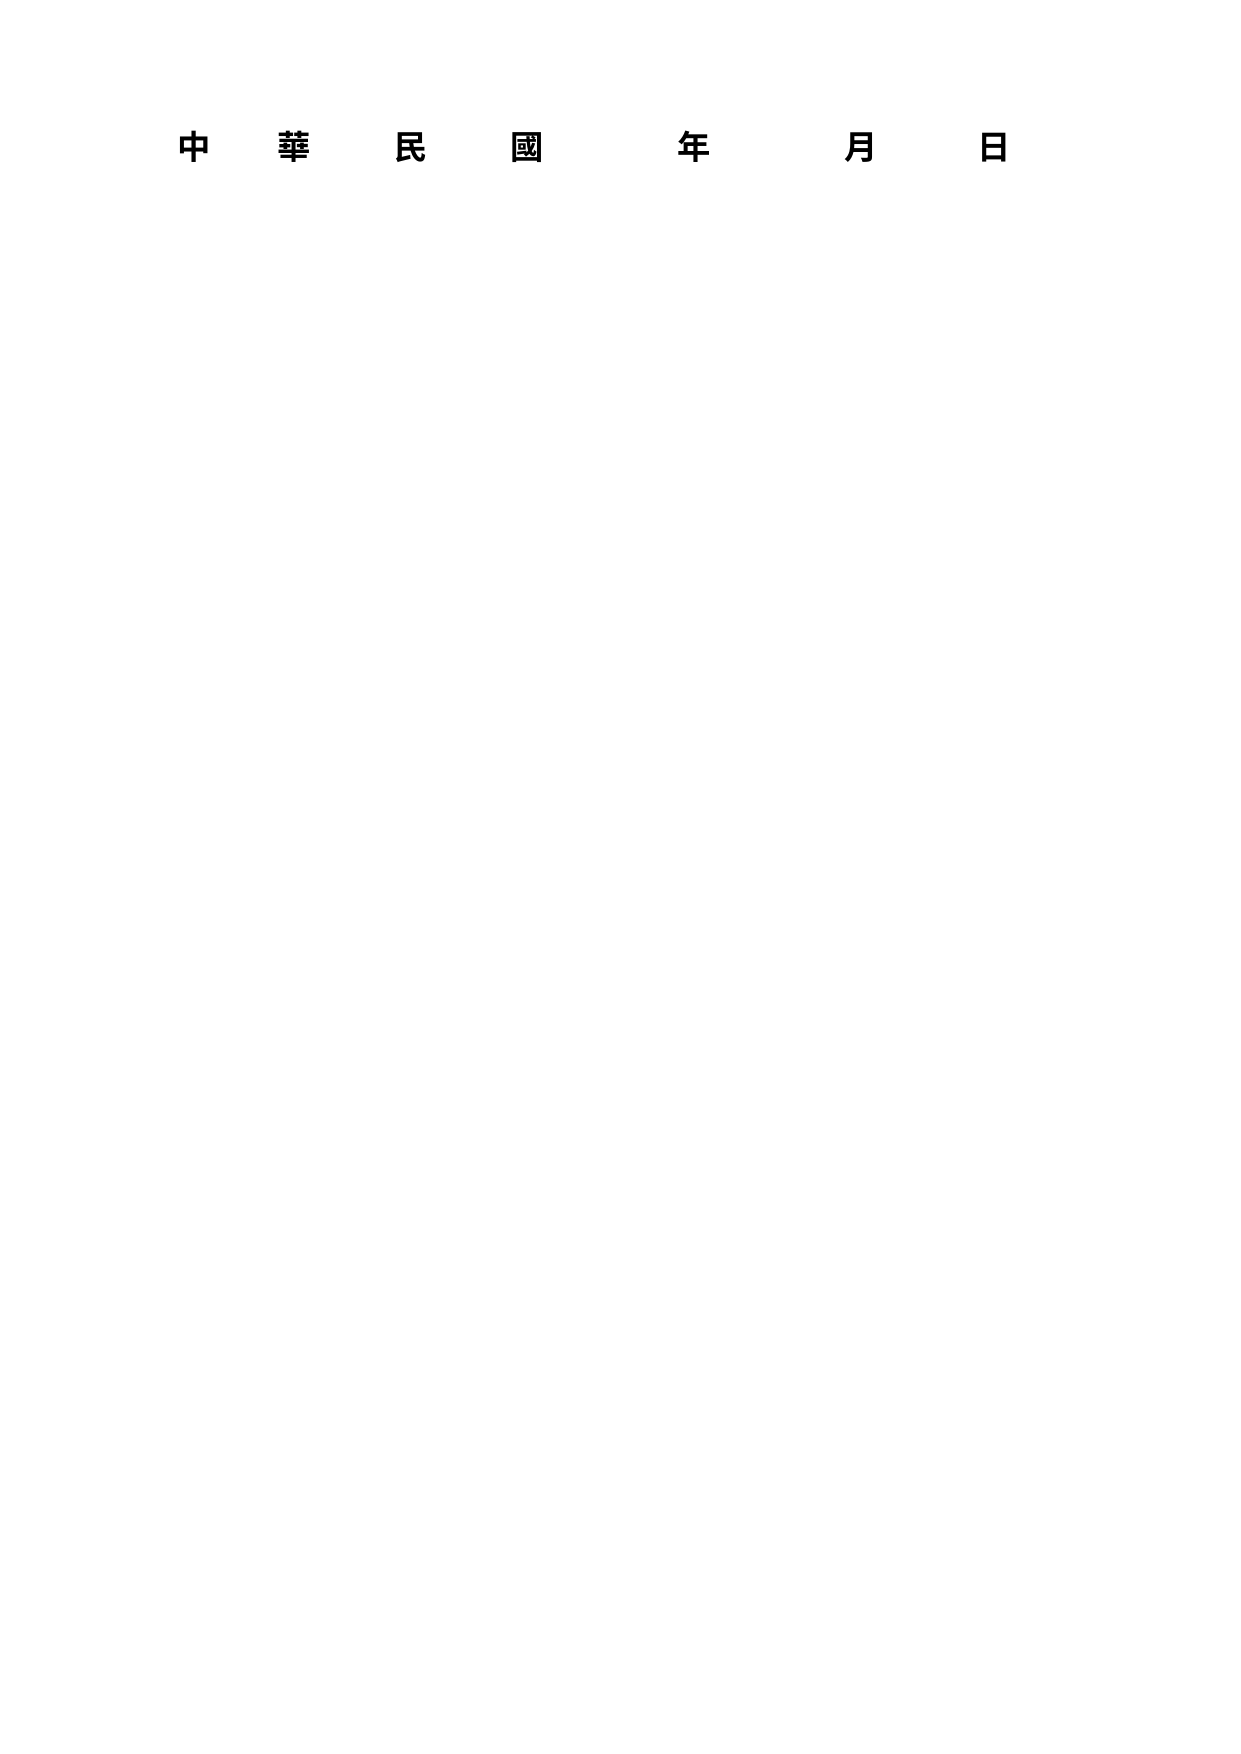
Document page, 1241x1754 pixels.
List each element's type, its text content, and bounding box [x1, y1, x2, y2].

text 中 華 民 國 年 月 日 [177, 103, 1063, 166]
